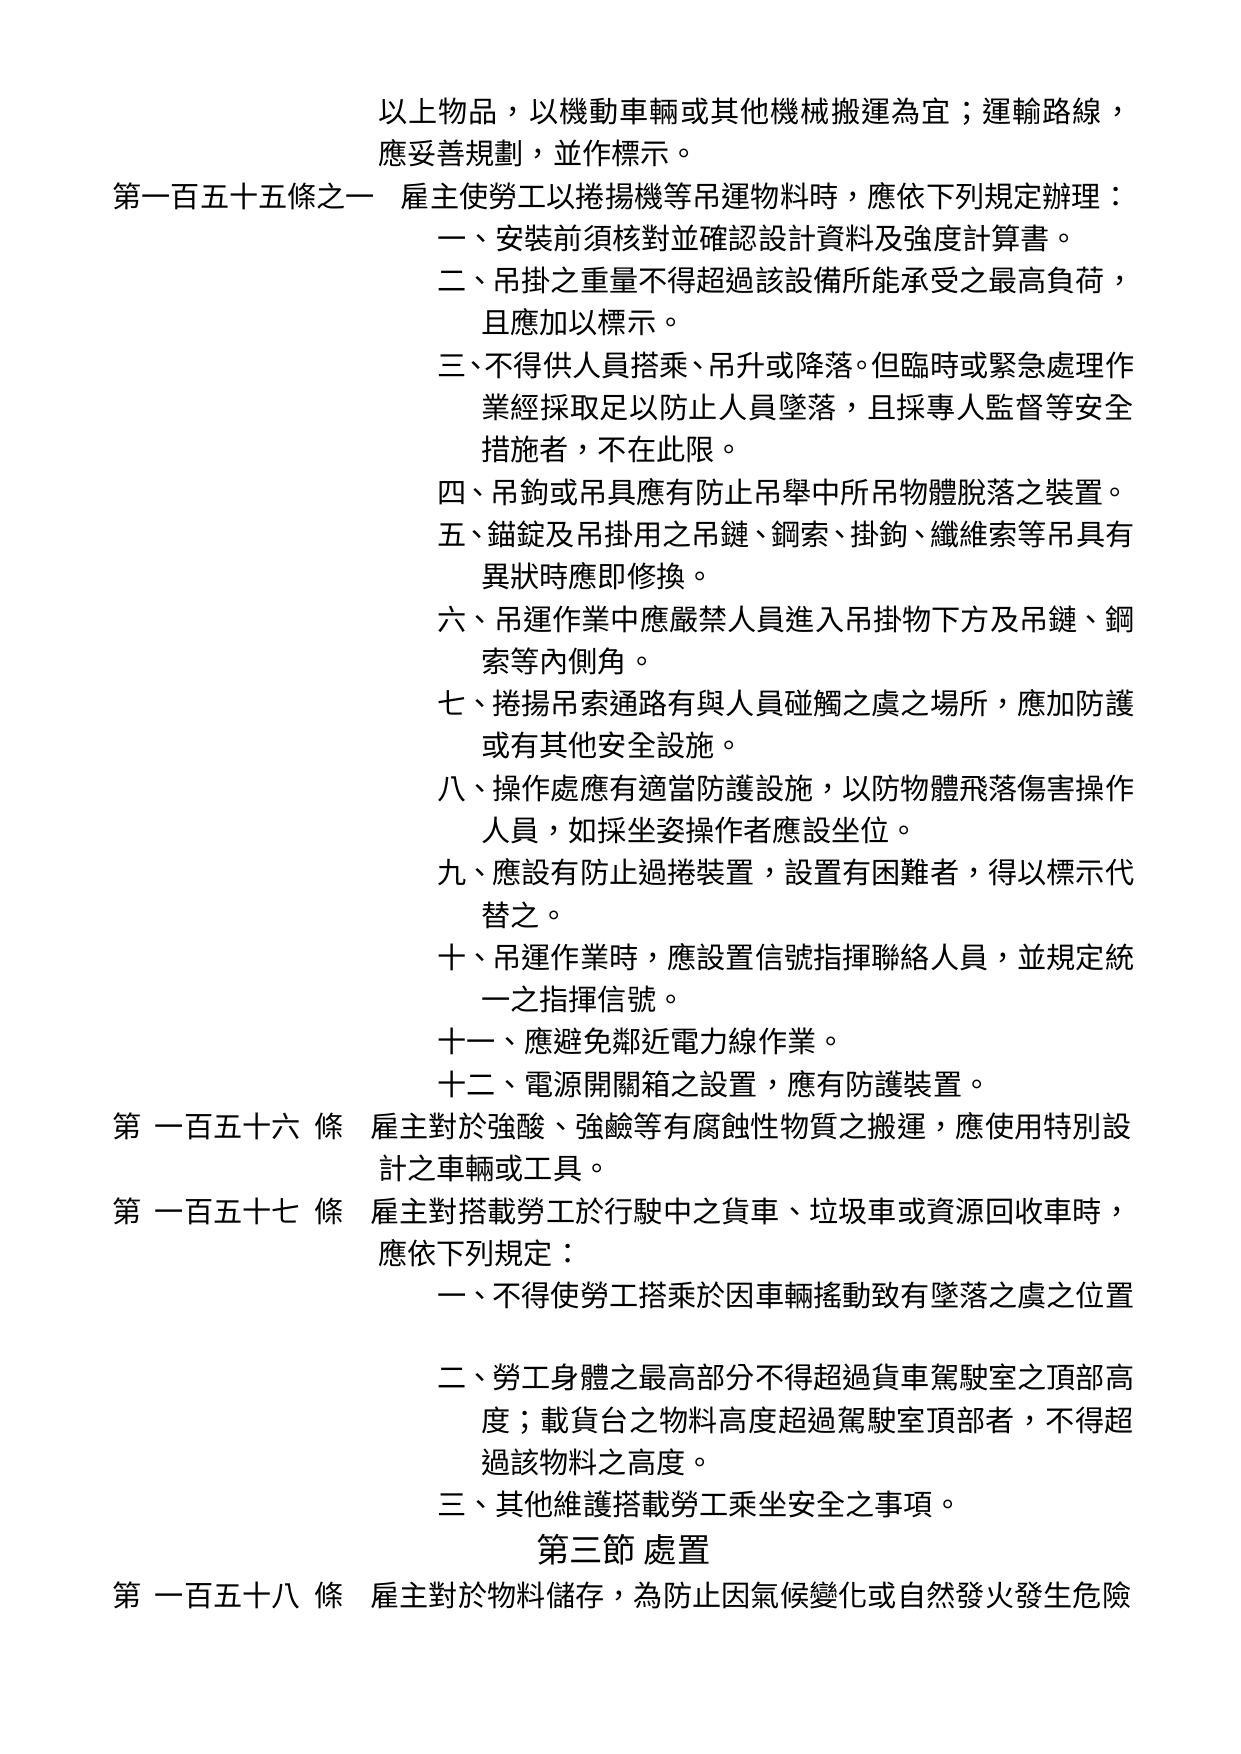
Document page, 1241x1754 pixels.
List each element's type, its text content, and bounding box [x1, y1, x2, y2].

text 一、安裝前須核對並確認設計資料及強度計算書。 [437, 216, 1134, 258]
text 第三節 處置 [112, 1524, 1134, 1572]
text 三、其他維護搭載勞工乘坐安全之事項。 [437, 1482, 1134, 1524]
text 六、吊運作業中應嚴禁人員進入吊掛物下方及吊鏈、鋼索等內側角。 [437, 596, 1134, 681]
text 十一、應避免鄰近電力線作業。 [437, 1019, 1134, 1061]
text 十二、電源開關箱之設置，應有防護裝置。 [437, 1061, 1134, 1104]
text 第 一百五十七 條 雇主對搭載勞工於行駛中之貨車、垃圾車或資源回收車時，應依下列規定： [112, 1188, 1134, 1273]
text 十、吊運作業時，應設置信號指揮聯絡人員，並規定統一之指揮信號。 [437, 934, 1134, 1019]
text 三、不得供人員搭乘、吊升或降落。但臨時或緊急處理作業經採取足以防止人員墜落，且採專人監督等安全措施者，不在此限。 [437, 342, 1134, 469]
text 七、捲揚吊索通路有與人員碰觸之虞之場所，應加防護或有其他安全設施。 [437, 681, 1134, 765]
text 一、不得使勞工搭乘於因車輛搖動致有墜落之虞之位置。 [437, 1273, 1134, 1355]
text 八、操作處應有適當防護設施，以防物體飛落傷害操作人員，如採坐姿操作者應設坐位。 [437, 765, 1134, 850]
text 二、勞工身體之最高部分不得超過貨車駕駛室之頂部高度；載貨台之物料高度超過駕駛室頂部者，不得超過該物料之高度。 [437, 1355, 1134, 1482]
text 第一百五十五條之一 雇主使勞工以捲揚機等吊運物料時，應依下列規定辦理： [112, 173, 1134, 216]
text 五、錨錠及吊掛用之吊鏈、鋼索、掛鉤、纖維索等吊具有異狀時應即修換。 [437, 512, 1134, 596]
text 二、吊掛之重量不得超過該設備所能承受之最高負荷，且應加以標示。 [437, 258, 1134, 342]
text 第 一百五十六 條 雇主對於強酸、強鹼等有腐蝕性物質之搬運，應使用特別設計之車輛或工具。 [112, 1104, 1134, 1188]
text 九、應設有防止過捲裝置，設置有困難者，得以標示代替之。 [437, 850, 1134, 934]
text 四、吊鉤或吊具應有防止吊舉中所吊物體脫落之裝置。 [437, 469, 1134, 512]
text 第 一百五十八 條 雇主對於物料儲存，為防止因氣候變化或自然發火發生危險 [112, 1572, 1134, 1614]
text 以上物品，以機動車輛或其他機械搬運為宜；運輸路線，應妥善規劃，並作標示。 [112, 89, 1134, 173]
